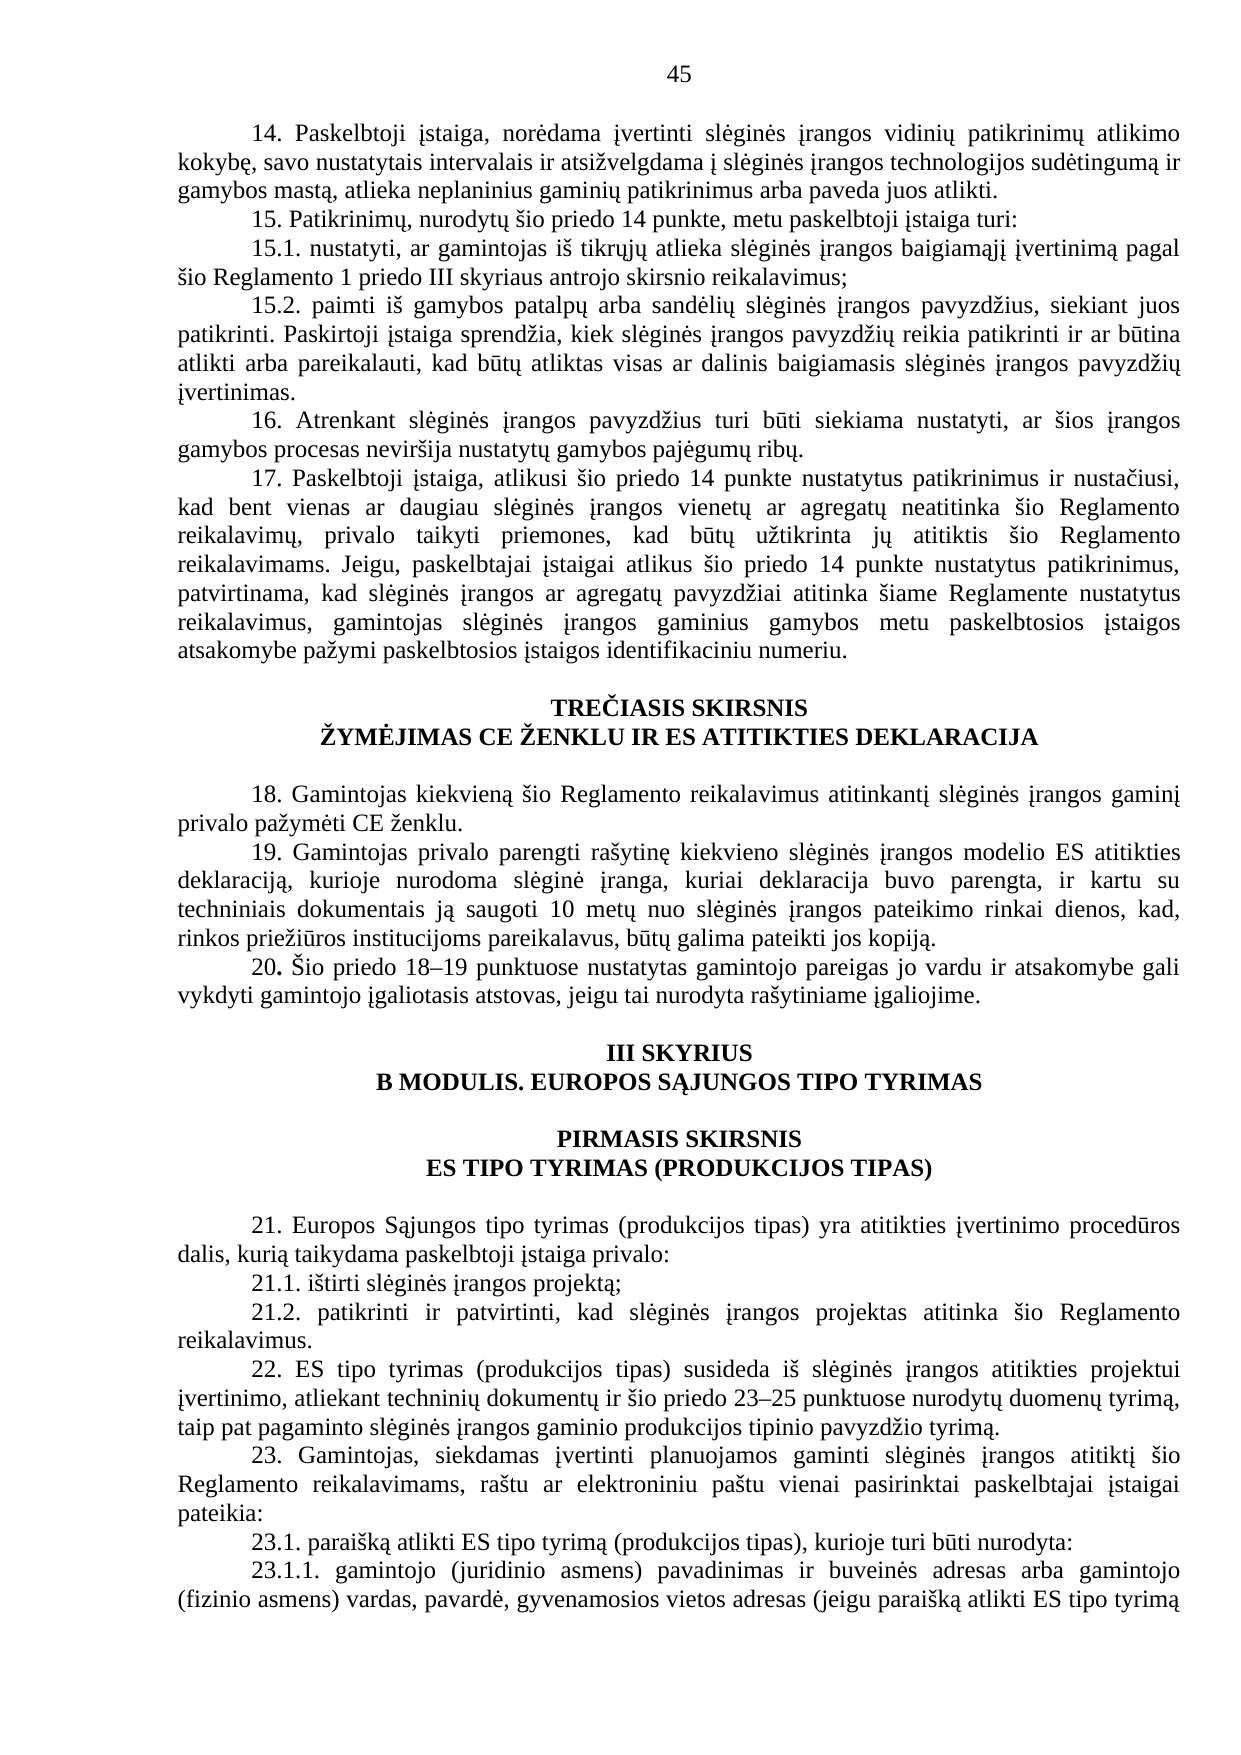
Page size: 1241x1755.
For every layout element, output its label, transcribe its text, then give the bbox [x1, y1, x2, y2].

text 16. Atrenkant slėginės įrangos pavyzdžius turi būti siekiama nustatyti, ar šios įrangos gamybos procesas neviršija nustatytų gamybos pajėgumų ribų. [177, 406, 1181, 463]
text B MODULIS. EUROPOS SĄJUNGOS TIPO TYRIMAS [177, 1067, 1181, 1096]
text 19. Gamintojas privalo parengti rašytinę kiekvieno slėginės įrangos modelio ES atitikties deklaraciją, kurioje nurodoma slėginė įranga, kuriai deklaracija buvo parengta, ir kartu su techniniais dokumentais ją saugoti 10 metų nuo slėginės įrangos pateikimo rinkai dienos, kad, rinkos priežiūros institucijoms pareikalavus, būtų galima pateikti jos kopiją. [177, 837, 1181, 952]
text TREČIASIS SKIRSNIS [177, 693, 1181, 722]
text 23.1.1. gamintojo (juridinio asmens) pavadinimas ir buveinės adresas arba gamintojo (fizinio asmens) vardas, pavardė, gyvenamosios vietos adresas (jeigu paraišką atlikti ES tipo tyrimą [177, 1556, 1181, 1613]
text 21.2. patikrinti ir patvirtinti, kad slėginės įrangos projektas atitinka šio Reglamento reikalavimus. [177, 1297, 1181, 1354]
text 21.1. ištirti slėginės įrangos projektą; [177, 1268, 1181, 1297]
text ES TIPO TYRIMAS (PRODUKCIJOS TIPAS) [177, 1153, 1181, 1182]
text 20. Šio priedo 18–19 punktuose nustatytas gamintojo pareigas jo vardu ir atsakomybe gali vykdyti gamintojo įgaliotasis atstovas, jeigu tai nurodyta rašytiniame įgaliojime. [177, 952, 1181, 1009]
text 17. Paskelbtoji įstaiga, atlikusi šio priedo 14 punkte nustatytus patikrinimus ir nustačiusi, kad bent vienas ar daugiau slėginės įrangos vienetų ar agregatų neatitinka šio Reglamento reikalavimų, privalo taikyti priemones, kad būtų užtikrinta jų atitiktis šio Reglamento reikalavimams. Jeigu, paskelbtajai įstaigai atlikus šio priedo 14 punkte nustatytus patikrinimus, patvirtinama, kad slėginės įrangos ar agregatų pavyzdžiai atitinka šiame Reglamente nustatytus reikalavimus, gamintojas slėginės įrangos gaminius gamybos metu paskelbtosios įstaigos atsakomybe pažymi paskelbtosios įstaigos identifikaciniu numeriu. [177, 463, 1181, 664]
text III SKYRIUS [177, 1038, 1181, 1067]
text 23.1. paraišką atlikti ES tipo tyrimą (produkcijos tipas), kurioje turi būti nurodyta: [177, 1527, 1181, 1556]
text 15.2. paimti iš gamybos patalpų arba sandėlių slėginės įrangos pavyzdžius, siekiant juos patikrinti. Paskirtoji įstaiga sprendžia, kiek slėginės įrangos pavyzdžių reikia patikrinti ir ar būtina atlikti arba pareikalauti, kad būtų atliktas visas ar dalinis baigiamasis slėginės įrangos pavyzdžių įvertinimas. [177, 291, 1181, 406]
text 15. Patikrinimų, nurodytų šio priedo 14 punkte, metu paskelbtoji įstaiga turi: [177, 204, 1181, 233]
text PIRMASIS SKIRSNIS [177, 1124, 1181, 1153]
text 14. Paskelbtoji įstaiga, norėdama įvertinti slėginės įrangos vidinių patikrinimų atlikimo kokybę, savo nustatytais intervalais ir atsižvelgdama į slėginės įrangos technologijos sudėtingumą ir gamybos mastą, atlieka neplaninius gaminių patikrinimus arba paveda juos atlikti. [177, 118, 1181, 204]
text 21. Europos Sąjungos tipo tyrimas (produkcijos tipas) yra atitikties įvertinimo procedūros dalis, kurią taikydama paskelbtoji įstaiga privalo: [177, 1211, 1181, 1268]
text 23. Gamintojas, siekdamas įvertinti planuojamos gaminti slėginės įrangos atitiktį šio Reglamento reikalavimams, raštu ar elektroniniu paštu vienai pasirinktai paskelbtajai įstaigai pateikia: [177, 1441, 1181, 1527]
text 18. Gamintojas kiekvieną šio Reglamento reikalavimus atitinkantį slėginės įrangos gaminį privalo pažymėti CE ženklu. [177, 779, 1181, 837]
text ŽYMĖJIMAS CE ŽENKLU IR ES ATITIKTIES DEKLARACIJA [177, 722, 1181, 751]
text 22. ES tipo tyrimas (produkcijos tipas) susideda iš slėginės įrangos atitikties projektui įvertinimo, atliekant techninių dokumentų ir šio priedo 23–25 punktuose nurodytų duomenų tyrimą, taip pat pagaminto slėginės įrangos gaminio produkcijos tipinio pavyzdžio tyrimą. [177, 1354, 1181, 1441]
text 15.1. nustatyti, ar gamintojas iš tikrųjų atlieka slėginės įrangos baigiamąjį įvertinimą pagal šio Reglamento 1 priedo III skyriaus antrojo skirsnio reikalavimus; [177, 233, 1181, 291]
